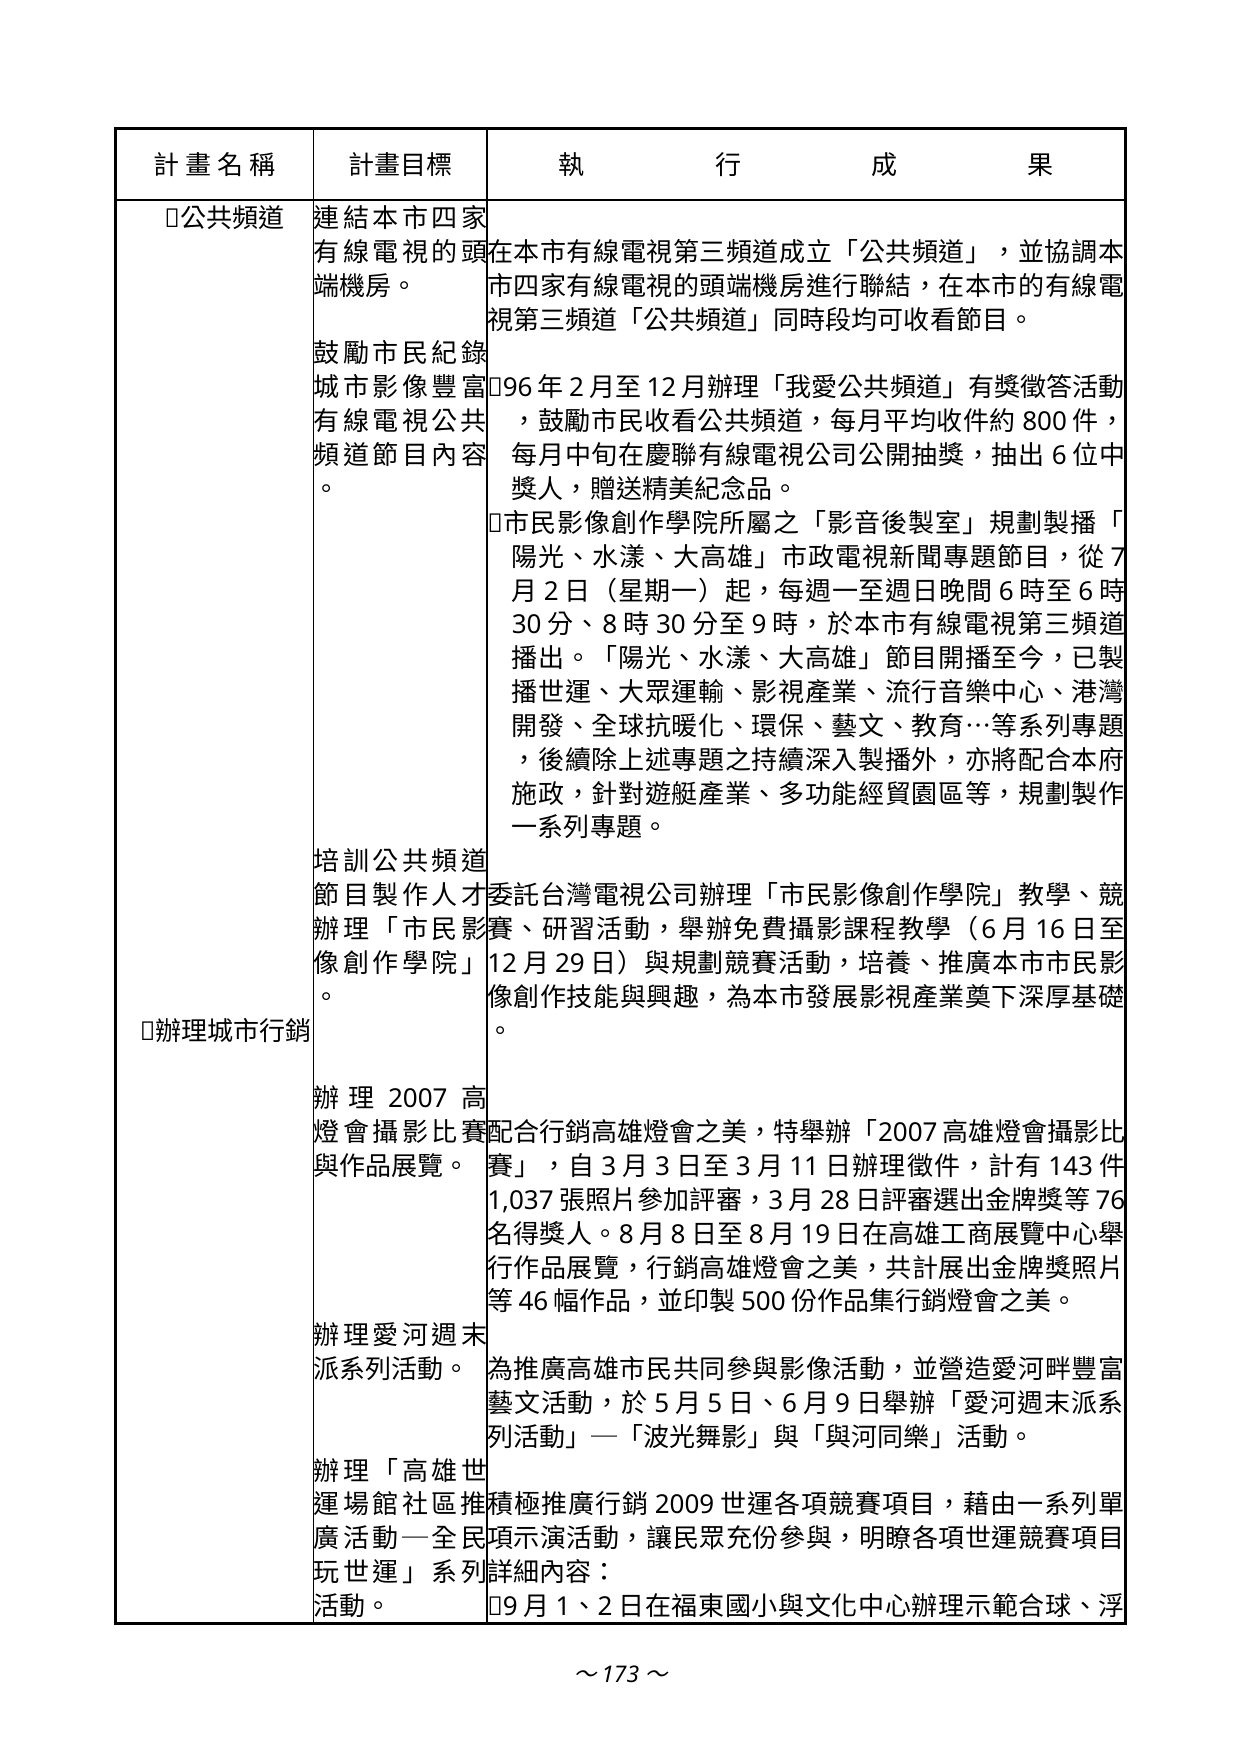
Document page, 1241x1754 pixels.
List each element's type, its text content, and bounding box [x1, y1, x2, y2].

table_header 計畫目標 [314, 130, 486, 199]
table_header 計 畫 名 稱 [117, 130, 313, 199]
table_cell 在本市有線電視第三頻道成立「公共頻道」，並協調本市四家有線電視的頭端機房進行聯結，在本市的有線電視第三頻道「公共頻道」同時段均可收看節目。 96年2月至12月辦理「我愛公共頻道」有獎徵答活動，鼓勵市民收看公共頻道，每月平均收件約800件，每月中旬在慶聯有線電視公司公開抽獎，抽出6位中獎人，贈送精美紀念品。 市民影像創作學院所屬之「影音後製室」規劃製播「陽光、水漾、大高雄」市政電視新聞專題節目，從7月2日（星期一）起，每週一至週日晚間6時至6時30分、8時30分至9時，於本市有線電視第三頻道播出。「陽光、水漾、大高雄」節目開播至今，已製播世運、大眾運輸、影視產業、流行音樂中心、港灣開發、全球抗暖化、環保、藝文、教育…等系列專題，後續除上述專題之持續深入製播外，亦將配合本府施政，針對遊艇產業、多功能經貿園區等，規劃製作一系列專題。 委託台灣電視公司辦理「市民影像創作學院」教學、競賽、研習活動，舉辦免費攝影課程教學（6月16日至12月29日）與規劃競賽活動，培養、推廣本市市民影像創作技能與興趣，為本市發展影視產業奠下深厚基礎。 配合行銷高雄燈會之美，特舉辦「2007高雄燈會攝影比賽」，自3月3日至3月11日辦理徵件，計有143件1,037張照片參加評審，3月28日評審選出金牌獎等76名得獎人。8月8日至8月19日在高雄工商展覽中心舉行作品展覽，行銷高雄燈會之美，共計展出金牌獎照片等46幅作品，並印製500份作品集行銷燈會之美。 為推廣高雄市民共同參與影像活動，並營造愛河畔豐富藝文活動，於5月5日、6月9日舉辦「愛河週末派系列活動」─「波光舞影」與「與河同樂」活動。 積極推廣行銷2009世運各項競賽項目，藉由一系列單項示演活動，讓民眾充份參與，明瞭各項世運競賽項目詳細內容： 9月1、2日在福東國小與文化中心辦理示範合球、浮 [488, 201, 1124, 1622]
table_cell 連結本市四家有線電視的頭端機房。 鼓勵市民紀錄城市影像豐富有線電視公共頻道節目內容。 培訓公共頻道節目製作人才辦理「市民影像創作學院」。 辦理2007高燈會攝影比賽與作品展覽。 辦理愛河週末派系列活動。 辦理「高雄世運場館社區推廣活動─全民玩世運」系列活動。 [314, 201, 486, 1622]
table_header 執 行 成 果 [488, 130, 1124, 199]
table_cell 公共頻道 辦理城市行銷 [117, 201, 313, 1622]
